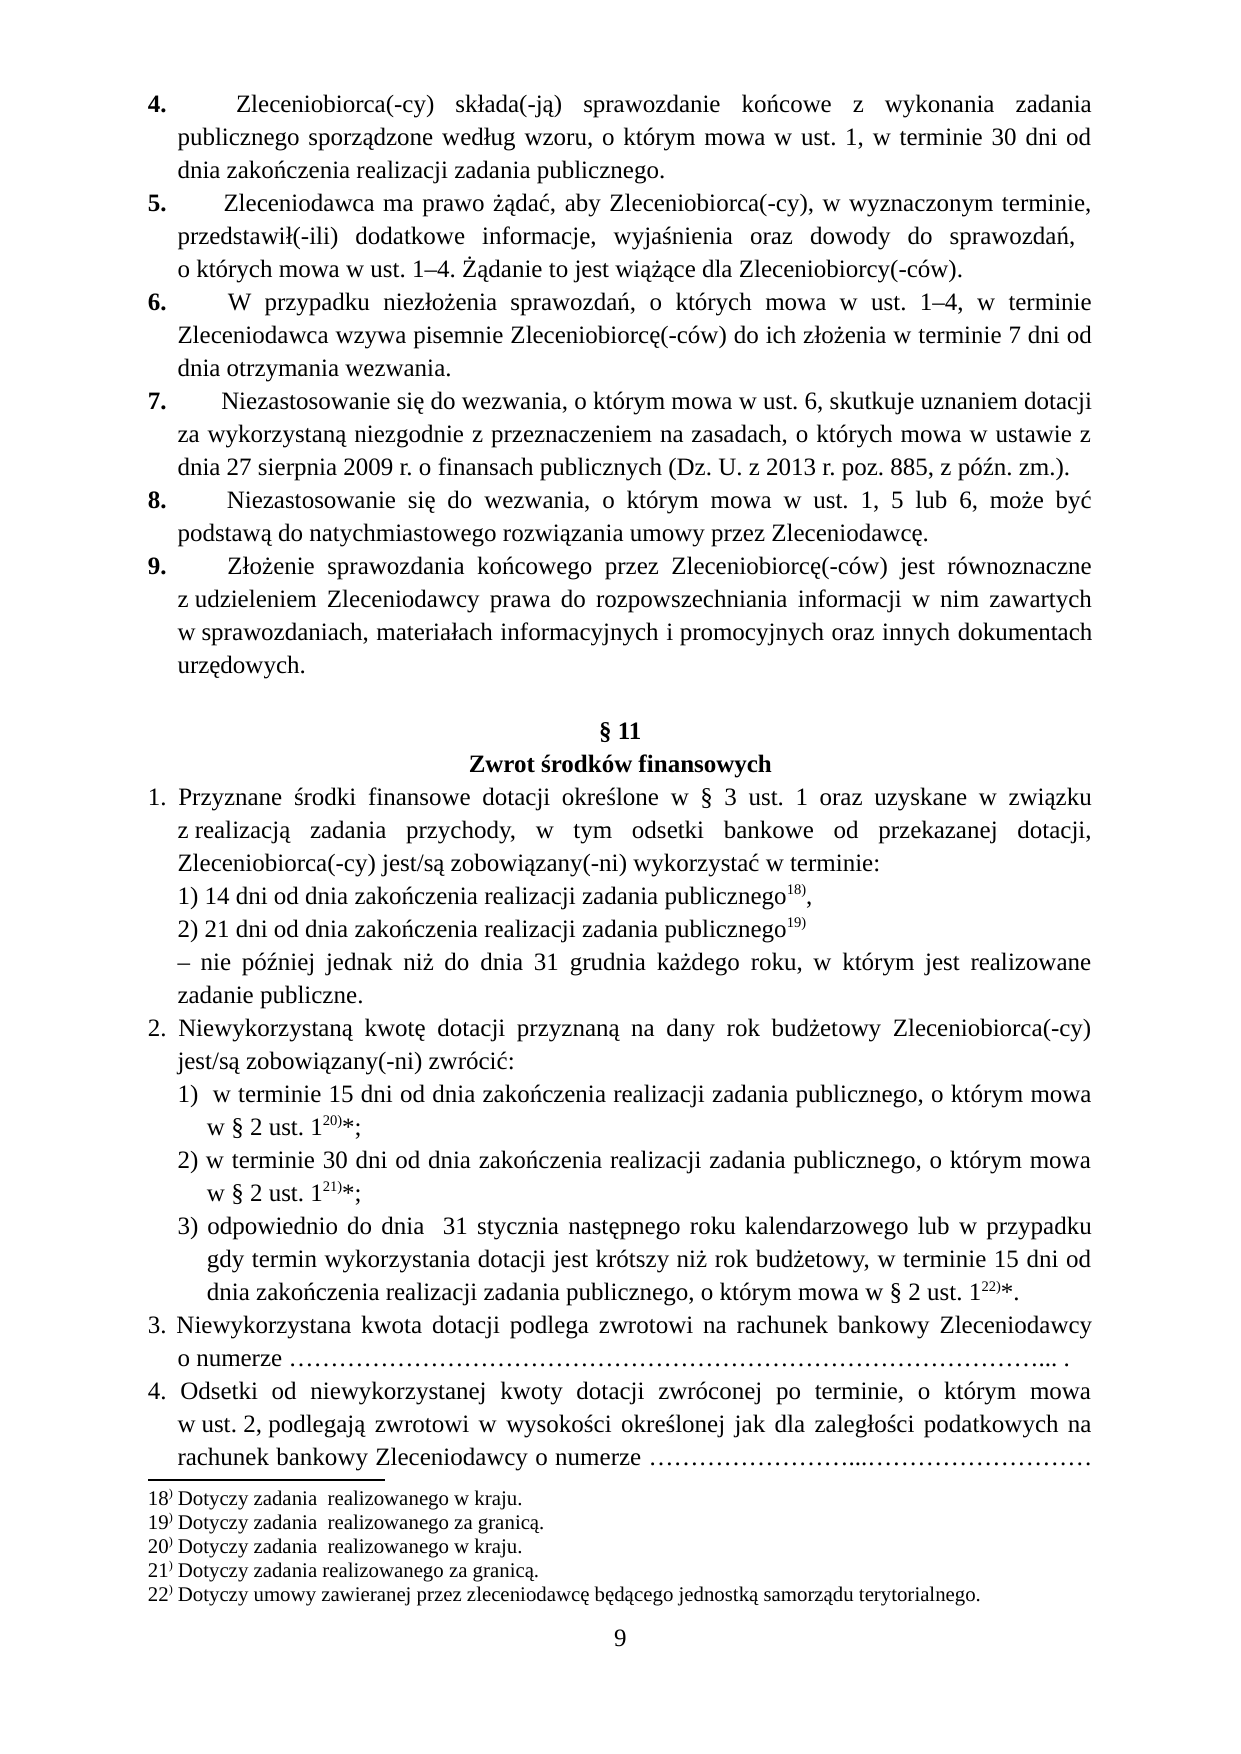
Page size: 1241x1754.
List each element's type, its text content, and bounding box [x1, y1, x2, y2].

list Zleceniobiorca(-cy) składa(-ją) sprawozdanie końcowe z wykonania zadania publicznego sporządzone według wzoru, o którym mowa w ust. 1, w terminie 30 dni od dnia zakończenia realizacji zadania publicznego. [148, 89, 1093, 183]
text 2. Niewykorzystaną kwotę dotacji przyznaną na dany rok budżetowy Zleceniobiorca(-cy) jest/są zobowiązany(-ni) zwrócić: [148, 1013, 1093, 1075]
text ) Dotyczy zadania realizowanego w kraju. [148, 1486, 1093, 1510]
list Złożenie sprawozdania końcowego przez Zleceniobiorcę(-ców) jest równoznaczne z udzieleniem Zleceniodawcy prawa do rozpowszechniania informacji w nim zawartych w sprawozdaniach, materiałach informacyjnych i promocyjnych oraz innych dokumentach urzędowych. [148, 551, 1093, 679]
text 2) w terminie 30 dni od dnia zakończenia realizacji zadania publicznego, o którym mowa w § 2 ust. 1)*; [177, 1145, 1093, 1207]
text 2) 21 dni od dnia zakończenia realizacji zadania publicznego) [177, 914, 1093, 943]
text 4. Odsetki od niewykorzystanej kwoty dotacji zwróconej po terminie, o którym mowa w ust. 2, podlegają zwrotowi w wysokości określonej jak dla zaległości podatkowych na rachunek bankowy Zleceniodawcy o numerze ……………………...……………………… [148, 1376, 1093, 1471]
text ) Dotyczy zadania realizowanego za granicą. [148, 1558, 1093, 1582]
text ) Dotyczy zadania realizowanego w kraju. [148, 1534, 1093, 1558]
text 1. Przyznane środki finansowe dotacji określone w § 3 ust. 1 oraz uzyskane w związku z realizacją zadania przychody, w tym odsetki bankowe od przekazanej dotacji, Zleceniobiorca(-cy) jest/są zobowiązany(-ni) wykorzystać w terminie: [148, 782, 1093, 877]
list W przypadku niezłożenia sprawozdań, o których mowa w ust. 1–4, w terminie Zleceniodawca wzywa pisemnie Zleceniobiorcę(-ców) do ich złożenia w terminie 7 dni od dnia otrzymania wezwania. [148, 287, 1093, 382]
text 3. Niewykorzystana kwota dotacji podlega zwrotowi na rachunek bankowy Zleceniodawcy o numerze ………………………………………………………………………………... . [148, 1310, 1093, 1372]
text § 11 [148, 716, 1093, 745]
text ) Dotyczy zadania realizowanego za granicą. [148, 1510, 1093, 1534]
text 3) odpowiednio do dnia 31 stycznia następnego roku kalendarzowego lub w przypadku gdy termin wykorzystania dotacji jest krótszy niż rok budżetowy, w terminie 15 dni od dnia zakończenia realizacji zadania publicznego, o którym mowa w § 2 ust. 1)*. [177, 1211, 1093, 1306]
text 1) 14 dni od dnia zakończenia realizacji zadania publicznego), [177, 881, 1093, 910]
text ) Dotyczy umowy zawieranej przez zleceniodawcę będącego jednostką samorządu terytorialnego. [148, 1582, 1093, 1606]
list Niezastosowanie się do wezwania, o którym mowa w ust. 6, skutkuje uznaniem dotacji za wykorzystaną niezgodnie z przeznaczeniem na zasadach, o których mowa w ustawie z dnia 27 sierpnia 2009 r. o finansach publicznych (Dz. U. z 2013 r. poz. 885, z późn. zm.). [148, 386, 1093, 481]
text Zwrot środków finansowych [148, 749, 1093, 778]
list Niezastosowanie się do wezwania, o którym mowa w ust. 1, 5 lub 6, może być podstawą do natychmiastowego rozwiązania umowy przez Zleceniodawcę. [148, 485, 1093, 547]
list Zleceniodawca ma prawo żądać, aby Zleceniobiorca(-cy), w wyznaczonym terminie, przedstawił(-ili) dodatkowe informacje, wyjaśnienia oraz dowody do sprawozdań, o których mowa w ust. 1–4. Żądanie to jest wiążące dla Zleceniobiorcy(-ców). [148, 188, 1093, 282]
text 1) w terminie 15 dni od dnia zakończenia realizacji zadania publicznego, o którym mowa w § 2 ust. 1)*; [177, 1079, 1093, 1141]
text – nie później jednak niż do dnia 31 grudnia każdego roku, w którym jest realizowane zadanie publiczne. [177, 947, 1093, 1009]
